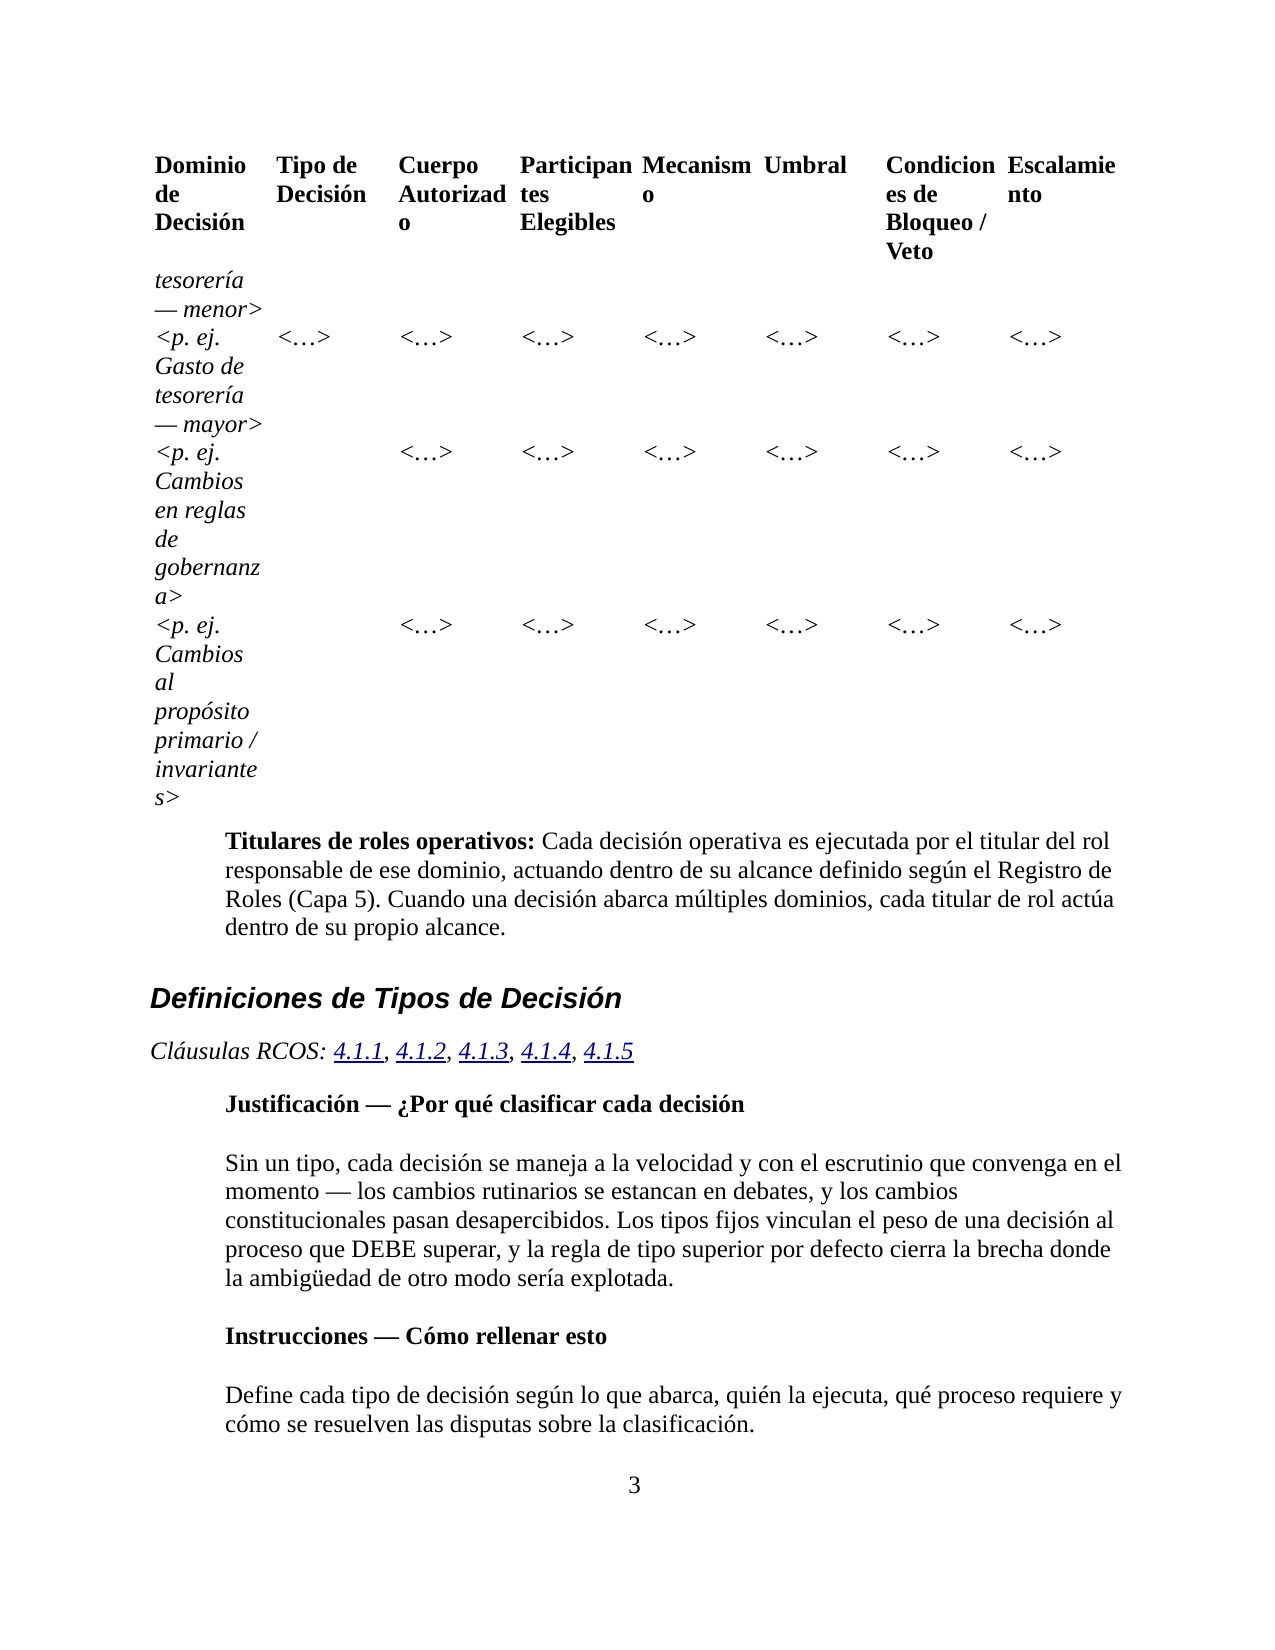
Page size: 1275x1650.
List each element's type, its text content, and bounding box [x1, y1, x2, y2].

table_cell <…> [1003, 438, 1125, 610]
table_cell <…> [759, 323, 881, 437]
table_cell <…> [394, 438, 516, 610]
table_header Condiciones de Bloqueo / Veto [881, 150, 1003, 265]
table_cell <…> [638, 323, 759, 437]
table_cell [638, 265, 759, 322]
table_cell <…> [1003, 323, 1125, 437]
table_cell <…> [394, 610, 516, 811]
text Justificación — ¿Por qué clasificar cada decisión [225, 1089, 1125, 1118]
table_header Mecanismo [638, 150, 759, 265]
table_header Umbral [759, 150, 881, 265]
table_cell <p. ej. Gasto de tesorería — mayor> [150, 323, 272, 437]
table_cell <…> [394, 323, 516, 437]
table_cell <p. ej. Cambios en reglas de gobernanza> [150, 438, 272, 610]
table_cell <…> [881, 323, 1003, 437]
table_cell <…> [516, 610, 637, 811]
table_cell <…> [759, 610, 881, 811]
subtitle Definiciones de Tipos de Decisión [150, 981, 1125, 1015]
table_cell <…> [1003, 610, 1125, 811]
table_cell <p. ej. Cambios al propósito primario / invariantes> [150, 610, 272, 811]
table_cell <…> [516, 323, 637, 437]
table_cell <…> [516, 438, 637, 610]
table_cell tesorería — menor> [150, 265, 272, 322]
text Titulares de roles operativos: Cada decisión operativa es ejecutada por el titular del rol responsable de ese dominio, actuando dentro de su alcance definido según el Registro de Roles (Capa 5). Cuando una decisión abarca múltiples dominios, cada titular de rol actúa dentro de su propio alcance. [225, 826, 1125, 941]
table_cell [272, 265, 394, 322]
table_cell [1003, 265, 1125, 322]
table_header Participantes Elegibles [516, 150, 637, 265]
text Cláusulas RCOS: 4.1.1, 4.1.2, 4.1.3, 4.1.4, 4.1.5 [150, 1036, 1125, 1065]
table_header Escalamiento [1003, 150, 1125, 265]
table_cell <…> [272, 323, 394, 437]
text Instrucciones — Cómo rellenar esto [225, 1321, 1125, 1350]
table_cell [272, 610, 394, 811]
table_header Dominio de Decisión [150, 150, 272, 265]
table_header Cuerpo Autorizado [394, 150, 516, 265]
table_cell <…> [638, 610, 759, 811]
table_cell [394, 265, 516, 322]
table_header Tipo de Decisión [272, 150, 394, 265]
text Sin un tipo, cada decisión se maneja a la velocidad y con el escrutinio que convenga en el momento — los cambios rutinarios se estancan en debates, y los cambios constitucionales pasan desapercibidos. Los tipos fijos vinculan el peso de una decisión al proceso que DEBE superar, y la regla de tipo superior por defecto cierra la brecha donde la ambigüedad de otro modo sería explotada. [225, 1148, 1125, 1291]
table_cell <…> [881, 438, 1003, 610]
table_cell [881, 265, 1003, 322]
table_cell <…> [638, 438, 759, 610]
table_cell <…> [759, 438, 881, 610]
table_cell [759, 265, 881, 322]
table_cell <…> [881, 610, 1003, 811]
table_cell [272, 438, 394, 610]
text Define cada tipo de decisión según lo que abarca, quién la ejecuta, qué proceso requiere y cómo se resuelven las disputas sobre la clasificación. [225, 1380, 1125, 1438]
table_cell [516, 265, 637, 322]
